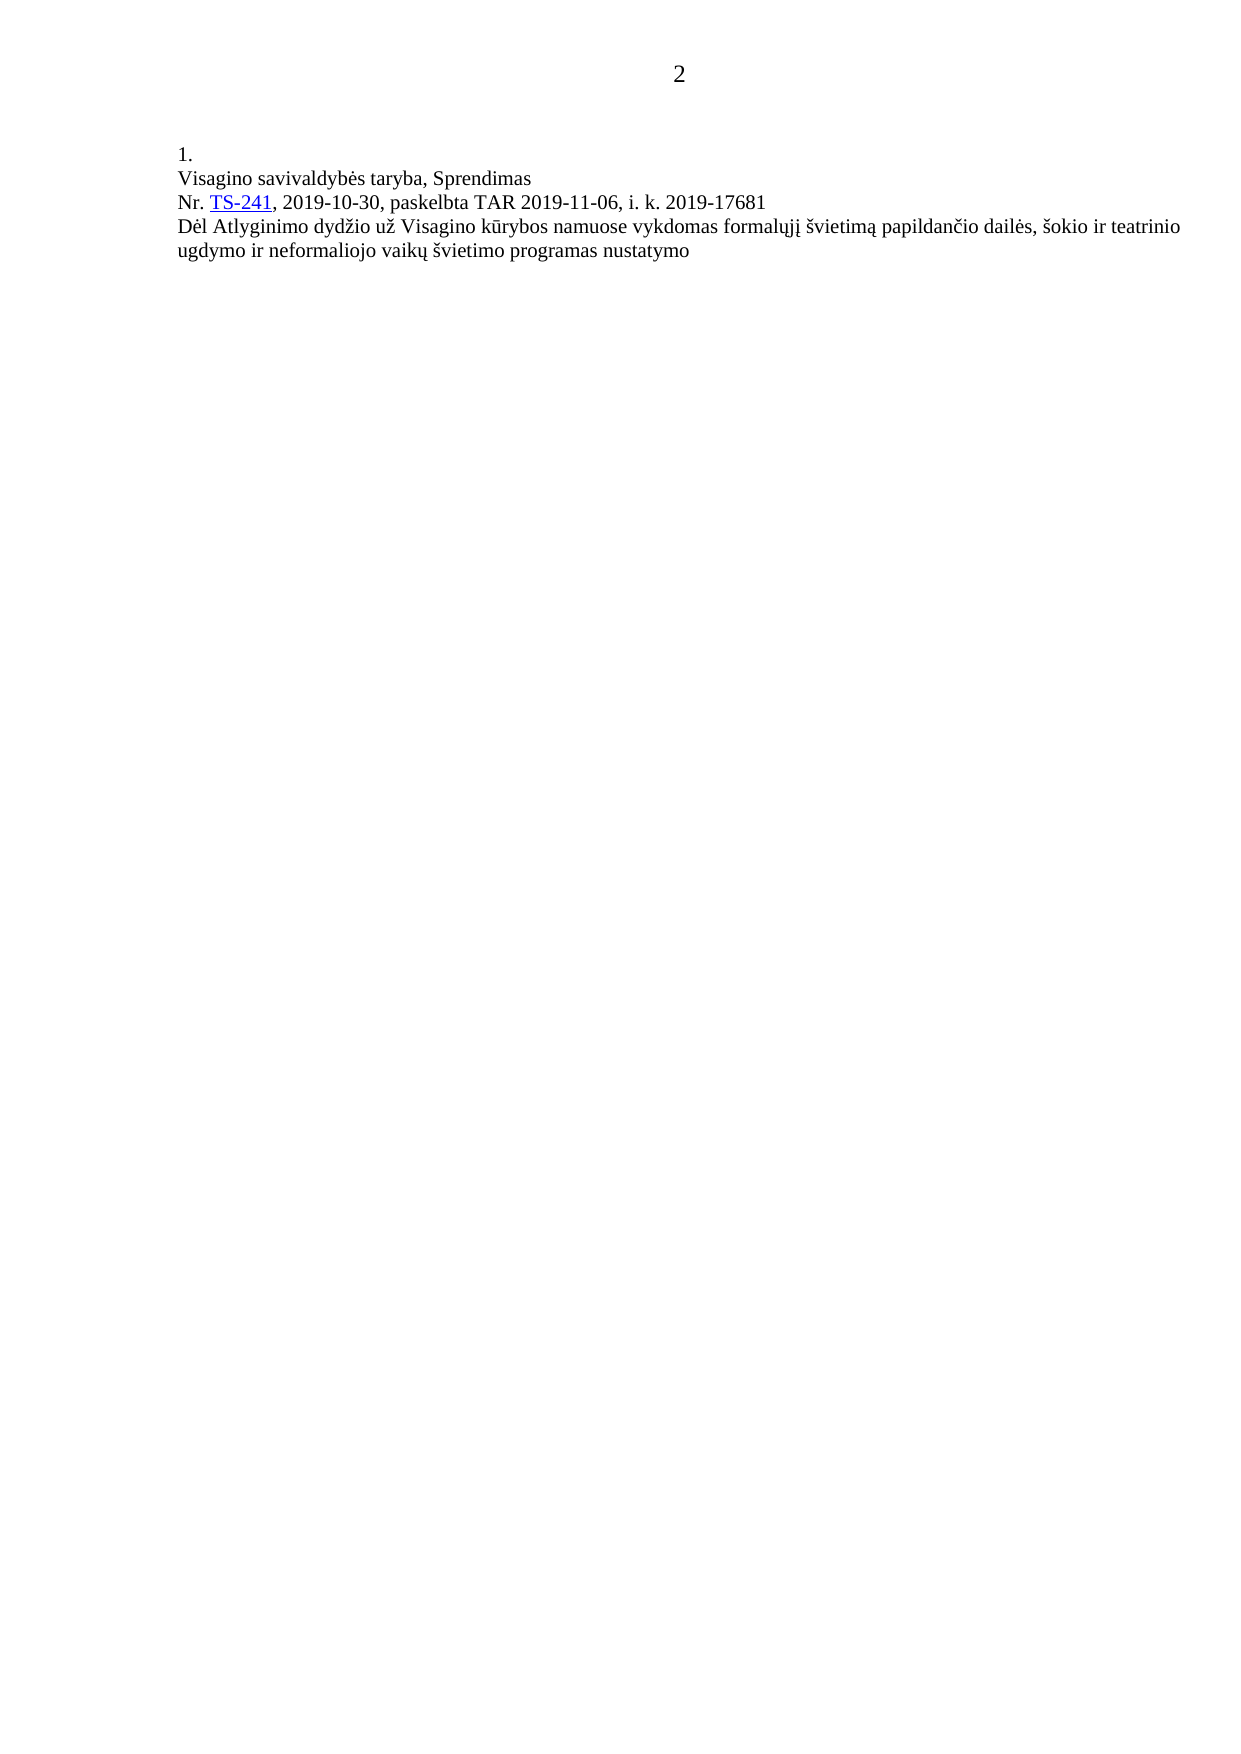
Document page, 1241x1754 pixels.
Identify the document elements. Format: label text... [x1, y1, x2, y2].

text 1. [177, 142, 1181, 166]
text Nr. TS-241, 2019-10-30, paskelbta TAR 2019-11-06, i. k. 2019-17681 [177, 190, 1181, 214]
text Dėl Atlyginimo dydžio už Visagino kūrybos namuose vykdomas formalųjį švietimą papildančio dailės, šokio ir teatrinio ugdymo ir neformaliojo vaikų švietimo programas nustatymo [177, 214, 1181, 262]
text Visagino savivaldybės taryba, Sprendimas [177, 166, 1181, 190]
